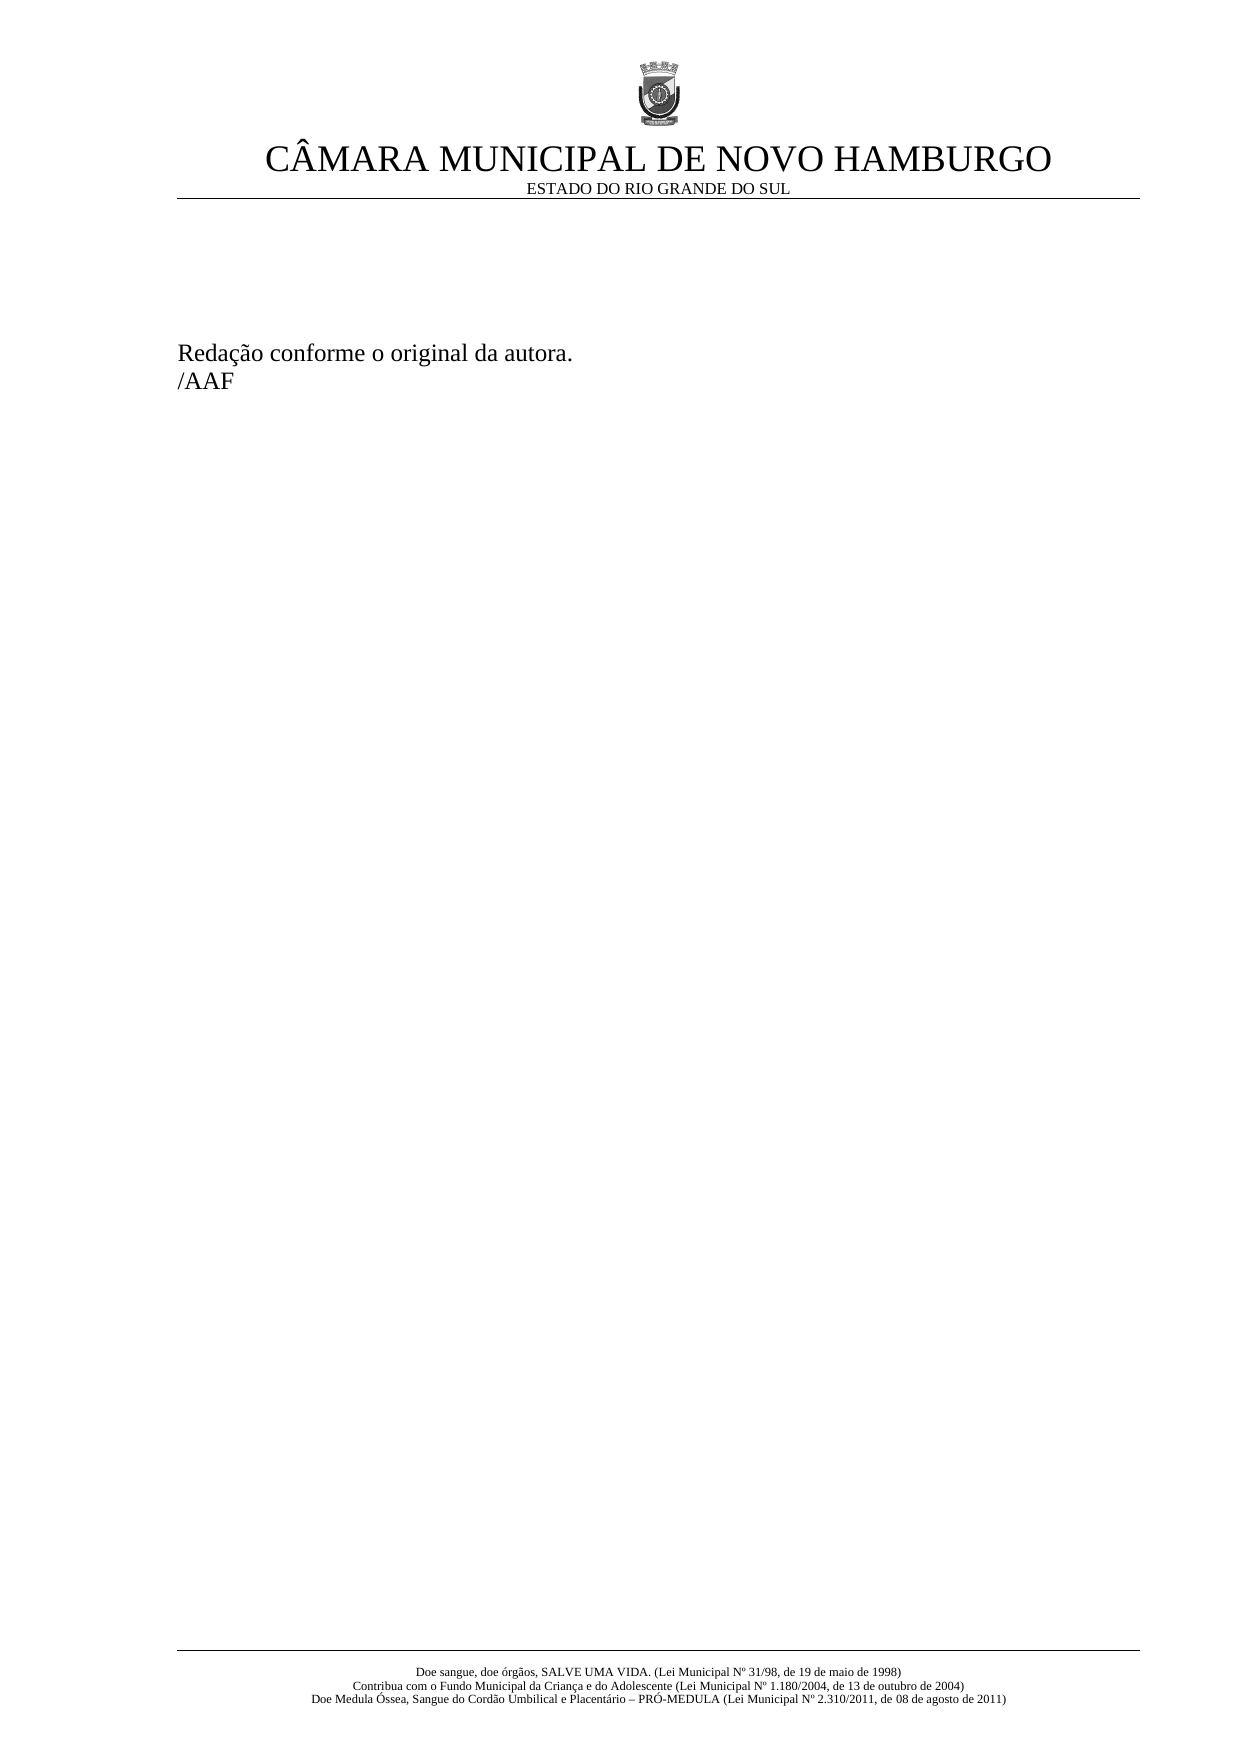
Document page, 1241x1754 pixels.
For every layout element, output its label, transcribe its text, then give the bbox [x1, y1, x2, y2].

text Redação conforme o original da autora. [177, 339, 1140, 367]
text /AAF [177, 367, 1140, 394]
